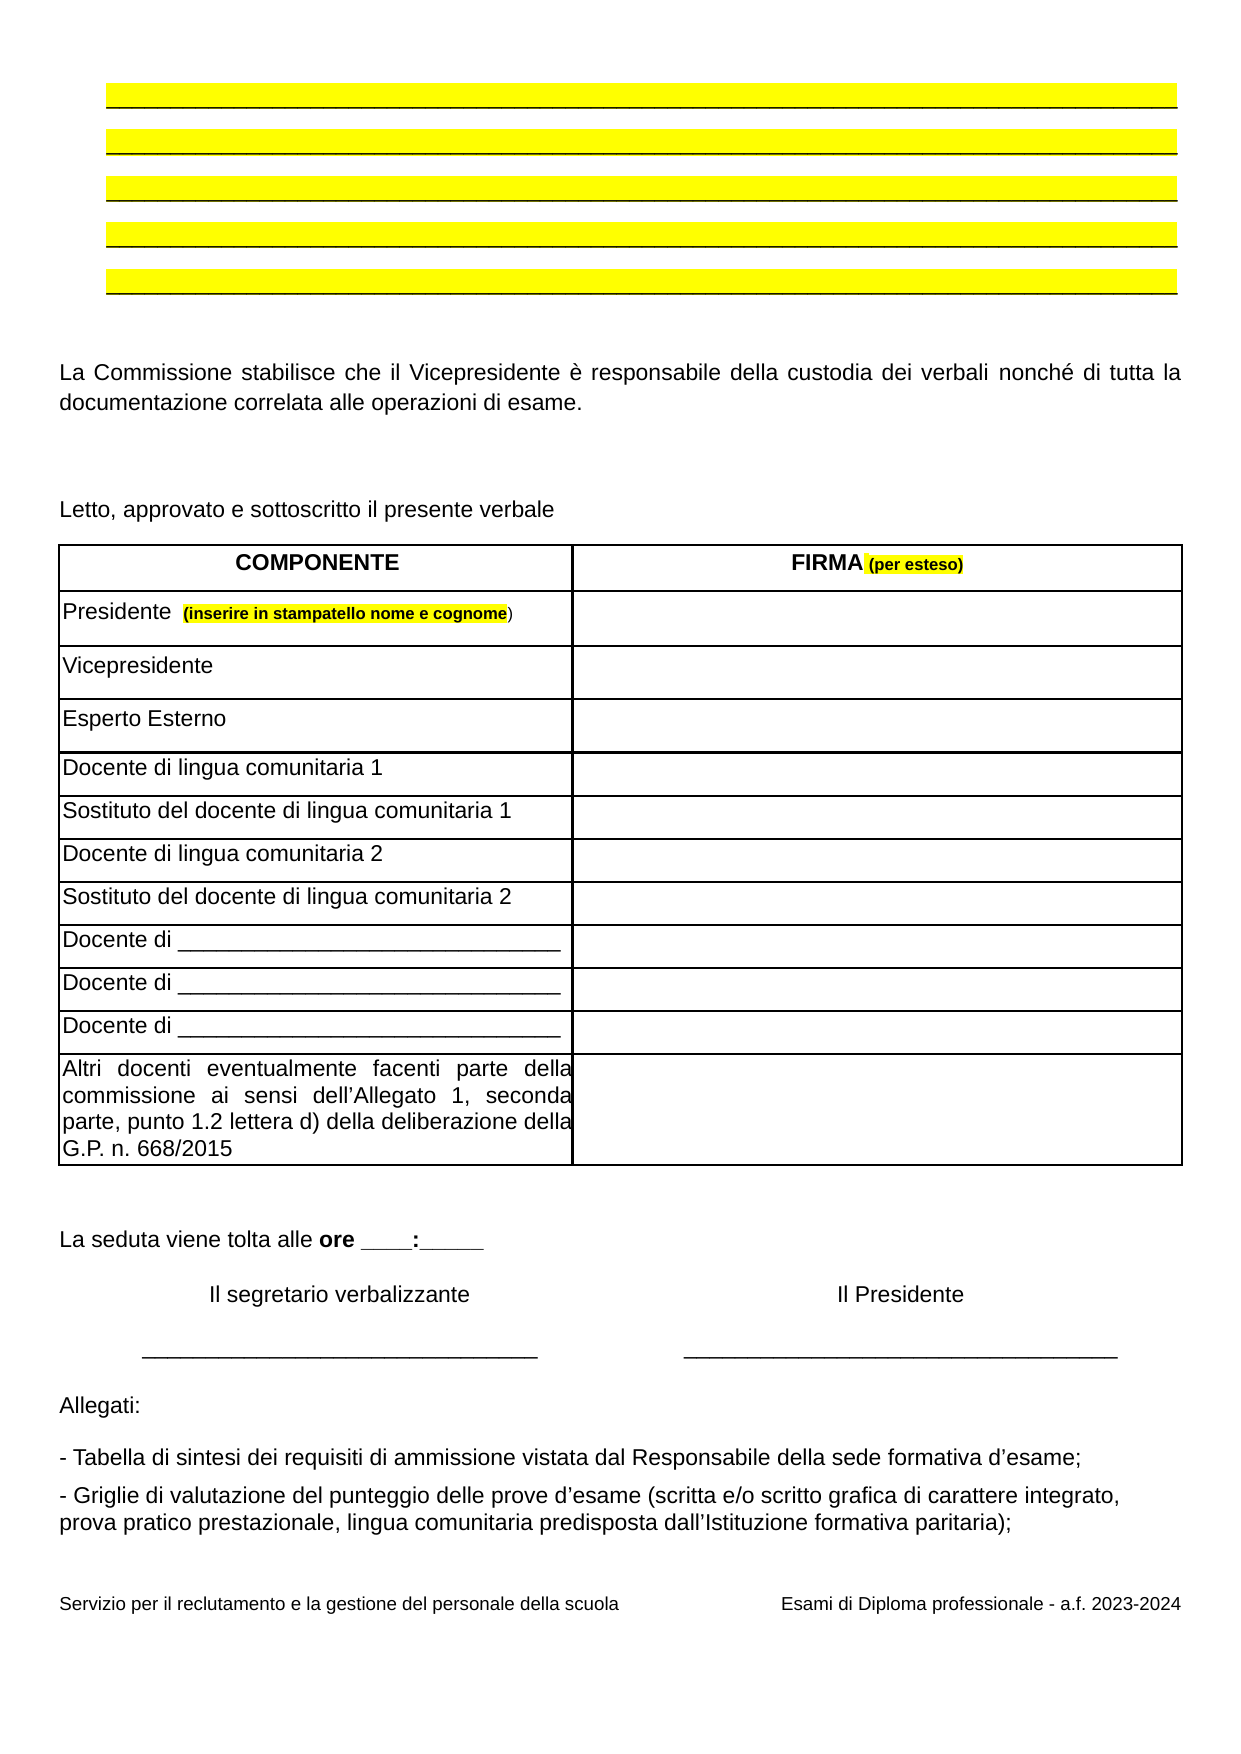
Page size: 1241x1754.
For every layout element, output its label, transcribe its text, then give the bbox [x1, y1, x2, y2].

table_cell [574, 1055, 1181, 1164]
table_cell Docente di lingua comunitaria 2 [60, 840, 571, 881]
table_cell Altri docenti eventualmente facenti parte della commissione ai sensi dell’Allegato 1, seconda parte, punto 1.2 lettera d) della deliberazione della G.P. n. 668/2015 [60, 1055, 571, 1164]
table_header Il Presidente __________________________________ [620, 1275, 1181, 1365]
table_cell [574, 700, 1181, 751]
table_cell [574, 754, 1181, 794]
text ____________________________________________________________________________________ [106, 83, 1181, 109]
text La Commissione stabilisce che il Vicepresidente è responsabile della custodia dei verbali nonché di tutta la documentazione correlata alle operazioni di esame. [59, 358, 1181, 415]
table_cell [574, 647, 1181, 698]
text - Griglie di valutazione del punteggio delle prove d’esame (scritta e/o scritto grafica di carattere integrato, prova pratico prestazionale, lingua comunitaria predisposta dall’Istituzione formativa paritaria); [59, 1482, 1181, 1535]
table_cell Vicepresidente [60, 647, 571, 698]
text - Tabella di sintesi dei requisiti di ammissione vistata dal Responsabile della sede formativa d’esame; [59, 1444, 1181, 1471]
table_header COMPONENTE [60, 546, 571, 590]
table_cell Docente di ______________________________ [60, 969, 571, 1010]
table_cell [574, 592, 1181, 645]
text ____________________________________________________________________________________ [106, 176, 1181, 202]
table_cell Presidente (inserire in stampatello nome e cognome) [60, 592, 571, 645]
table_cell Docente di ______________________________ [60, 926, 571, 967]
table_cell [574, 797, 1181, 838]
text Allegati: [59, 1392, 1181, 1418]
table_cell [574, 1012, 1181, 1053]
table_cell [574, 969, 1181, 1010]
text ____________________________________________________________________________________ [106, 129, 1181, 156]
table_header FIRMA (per esteso) [574, 546, 1181, 590]
table_cell Docente di ______________________________ [60, 1012, 571, 1053]
table_cell [574, 883, 1181, 924]
text La seduta viene tolta alle ore ____:_____ [59, 1226, 1181, 1252]
table_header Il segretario verbalizzante _______________________________ [59, 1275, 620, 1365]
table_cell Sostituto del docente di lingua comunitaria 2 [60, 883, 571, 924]
table_cell Docente di lingua comunitaria 1 [60, 754, 571, 794]
table_cell Esperto Esterno [60, 700, 571, 751]
text ____________________________________________________________________________________ [106, 268, 1181, 295]
text Letto, approvato e sottoscritto il presente verbale [59, 496, 1181, 523]
table_cell [574, 926, 1181, 967]
text ____________________________________________________________________________________ [106, 222, 1181, 248]
table_cell Sostituto del docente di lingua comunitaria 1 [60, 797, 571, 838]
table_cell [574, 840, 1181, 881]
